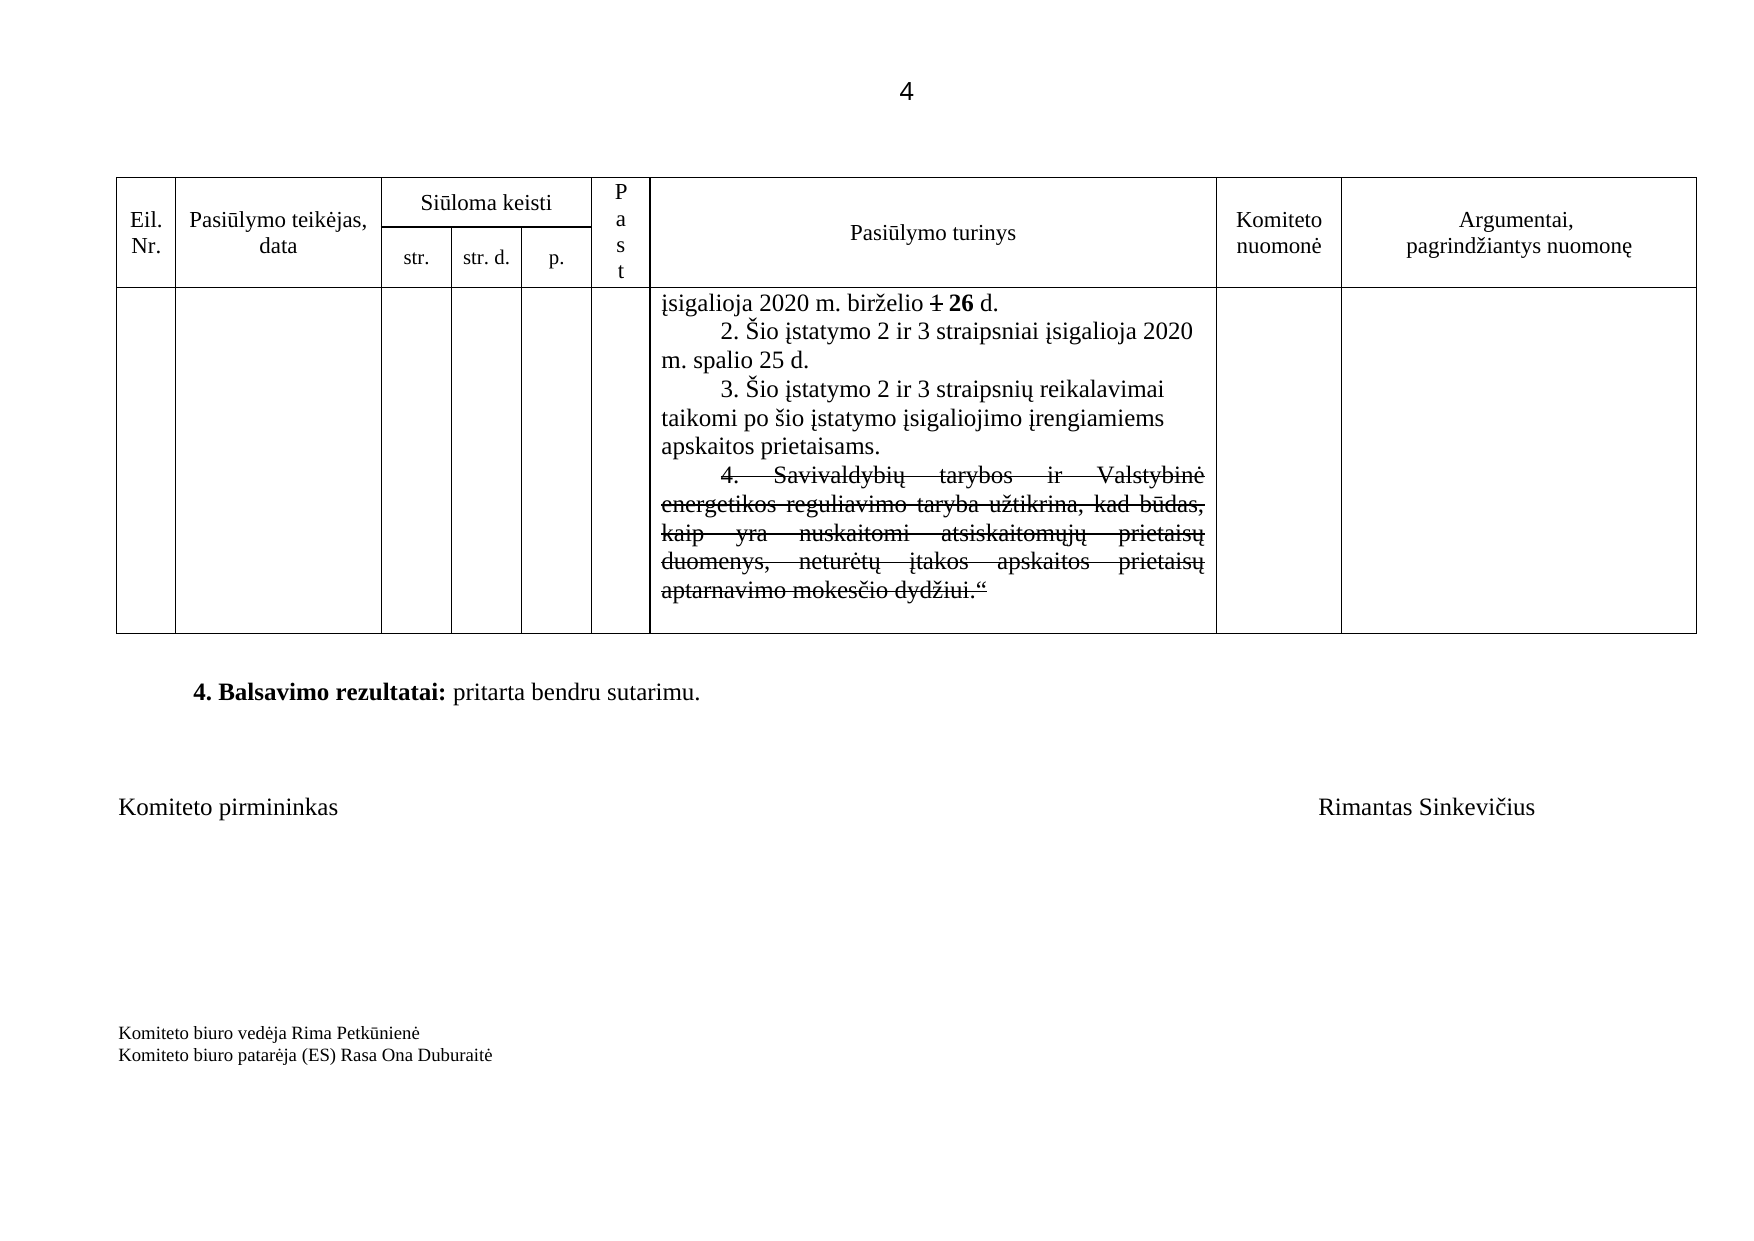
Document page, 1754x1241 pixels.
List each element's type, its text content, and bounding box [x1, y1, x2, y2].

table_cell p. [522, 228, 591, 287]
table_cell [176, 288, 381, 633]
text Komiteto biuro vedėja Rima Petkūnienė [118, 1022, 1695, 1043]
table_header Siūloma keisti [382, 178, 591, 226]
table_cell str. d. [452, 228, 521, 287]
table_cell [117, 288, 175, 633]
table_cell [1342, 288, 1696, 633]
table_header Pasiūlymo turinys [651, 178, 1216, 287]
table_cell [382, 288, 451, 633]
text 4. Balsavimo rezultatai: pritarta bendru sutarimu. [118, 677, 1695, 706]
table_cell [452, 288, 521, 633]
table_cell str. [382, 228, 451, 287]
table_cell įsigalioja 2020 m. birželio 1 26 d. 2. Šio įstatymo 2 ir 3 straipsniai įsigalioja 2020 m. spalio 25 d. 3. Šio įstatymo 2 ir 3 straipsnių reikalavimai taikomi po šio įstatymo įsigaliojimo įrengiamiems apskaitos prietaisams. 4. Savivaldybių tarybos ir Valstybinė energetikos reguliavimo taryba užtikrina, kad būdas, kaip yra nuskaitomi atsiskaitomųjų prietaisų duomenys, neturėtų įtakos apskaitos prietaisų aptarnavimo mokesčio dydžiui.“ [651, 288, 1216, 633]
table_header Pasiūlymo teikėjas, data [176, 178, 381, 287]
table_header Eil. Nr. [117, 178, 175, 287]
text Komiteto pirmininkas (Parašas) Rimantas Sinkevičius [118, 792, 1695, 821]
table_cell [592, 288, 649, 633]
table_cell [1217, 288, 1341, 633]
table_header Pastabos [592, 178, 649, 287]
table_header Argumentai, pagrindžiantys nuomonę [1342, 178, 1696, 287]
table_cell [522, 288, 591, 633]
table_header Komiteto nuomonė [1217, 178, 1341, 287]
text Komiteto biuro patarėja (ES) Rasa Ona Duburaitė [118, 1043, 1695, 1065]
